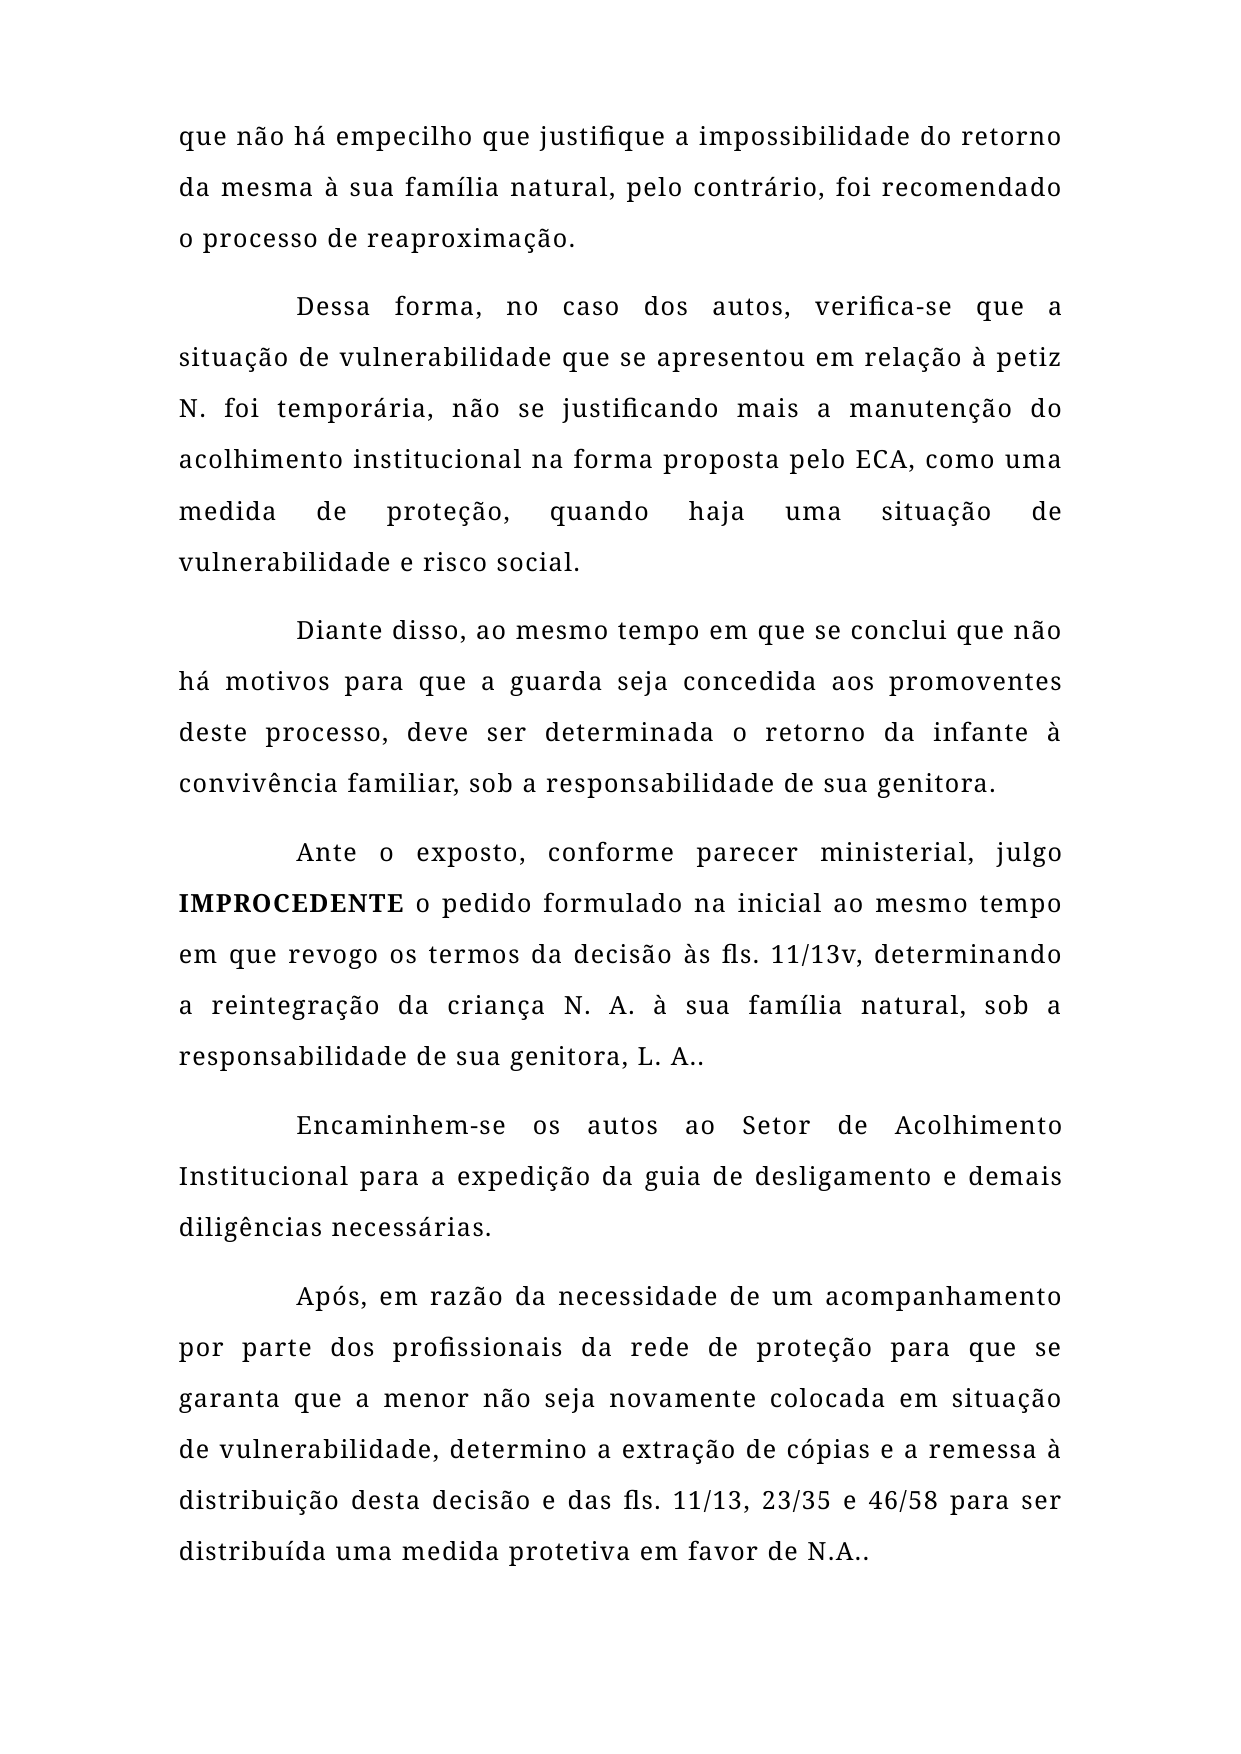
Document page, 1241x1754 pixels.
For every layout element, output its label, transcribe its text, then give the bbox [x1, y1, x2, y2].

text Diante disso, ao mesmo tempo em que se conclui que não há motivos para que a guarda seja concedida aos promoventes deste processo, deve ser determinada o retorno da infante à convivência familiar, sob a responsabilidade de sua genitora. [179, 613, 1063, 800]
text Após, em razão da necessidade de um acompanhamento por parte dos profissionais da rede de proteção para que se garanta que a menor não seja novamente colocada em situação de vulnerabilidade, determino a extração de cópias e a remessa à distribuição desta decisão e das fls. 11/13, 23/35 e 46/58 para ser distribuída uma medida protetiva em favor de N.A.. [179, 1278, 1063, 1568]
text Dessa forma, no caso dos autos, verifica-se que a situação de vulnerabilidade que se apresentou em relação à petiz N. foi temporária, não se justificando mais a manutenção do acolhimento institucional na forma proposta pelo ECA, como uma medida de proteção, quando haja uma situação de vulnerabilidade e risco social. [179, 289, 1063, 578]
text Encaminhem-se os autos ao Setor de Acolhimento Institucional para a expedição da guia de desligamento e demais diligências necessárias. [179, 1108, 1063, 1244]
text Ante o exposto, conforme parecer ministerial, julgo IMPROCEDENTE o pedido formulado na inicial ao mesmo tempo em que revogo os termos da decisão às fls. 11/13v, determinando a reintegração da criança N. A. à sua família natural, sob a responsabilidade de sua genitora, L. A.. [179, 835, 1063, 1073]
text que não há empecilho que justifique a impossibilidade do retorno da mesma à sua família natural, pelo contrário, foi recomendado o processo de reaproximação. [179, 118, 1063, 254]
